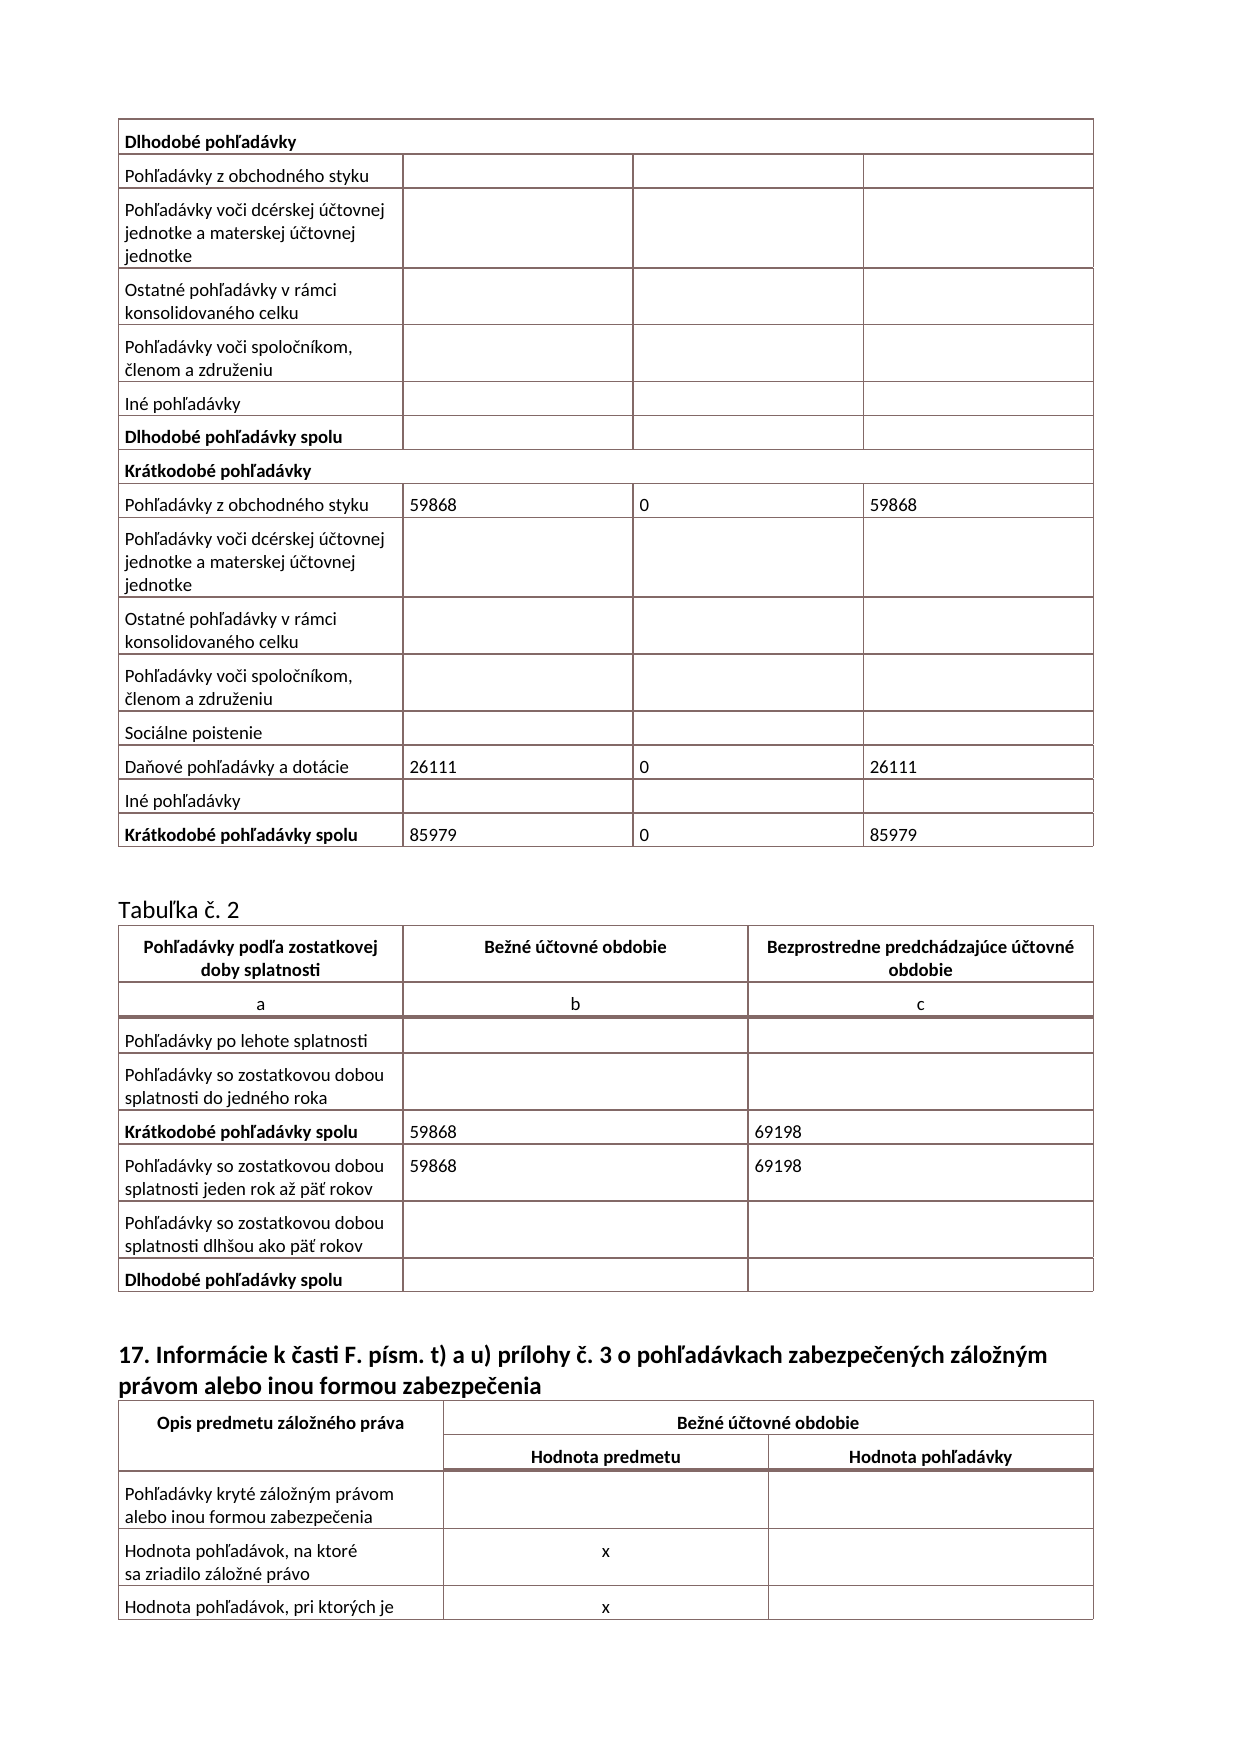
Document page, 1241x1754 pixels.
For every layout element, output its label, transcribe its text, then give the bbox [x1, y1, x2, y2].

text 17. Informácie k časti F. písm. t) a u) prílohy č. 3 o pohľadávkach zabezpečených záložným právom alebo inou formou zabezpečenia [118, 1339, 1122, 1400]
table_cell Pohľadávky kryté záložným právom alebo inou formou zabezpečenia [119, 1472, 443, 1528]
table_cell Pohľadávky po lehote splatnosti [119, 1019, 402, 1052]
table_cell [404, 269, 632, 324]
table_cell c [749, 983, 1093, 1015]
table_cell [404, 1259, 747, 1291]
table_cell [634, 382, 863, 415]
table_header Bezprostredne predchádzajúce účtovné obdobie [749, 926, 1093, 981]
table_cell Pohľadávky voči spoločníkom, členom a združeniu [119, 655, 402, 710]
table_cell [634, 598, 863, 653]
table_cell Pohľadávky z obchodného styku [119, 484, 402, 517]
table_cell a [119, 983, 402, 1015]
table_cell Pohľadávky z obchodného styku [119, 155, 402, 187]
table_cell [864, 712, 1093, 744]
table_header Bežné účtovné obdobie [444, 1401, 1093, 1434]
table_cell 69198 [749, 1145, 1093, 1200]
table_cell [864, 325, 1093, 381]
table_cell b [404, 983, 747, 1015]
table_cell [634, 155, 863, 187]
table_cell [404, 712, 632, 744]
table_cell [864, 780, 1093, 812]
table_cell Sociálne poistenie [119, 712, 402, 744]
table_cell [749, 1259, 1093, 1291]
table_cell x [444, 1529, 768, 1585]
table_cell Hodnota predmetu [444, 1435, 768, 1468]
table_cell Pohľadávky so zostatkovou dobou splatnosti dlhšou ako päť rokov [119, 1202, 402, 1257]
table_cell 59868 [864, 484, 1093, 517]
table_cell 85979 [864, 814, 1093, 846]
table_cell [404, 382, 632, 415]
table_cell [404, 325, 632, 381]
table_header Pohľadávky podľa zostatkovej doby splatnosti [119, 926, 402, 981]
table_cell [864, 155, 1093, 187]
table_cell 59868 [404, 1145, 747, 1200]
table_cell [769, 1472, 1093, 1528]
table_cell Pohľadávky voči dcérskej účtovnej jednotke a materskej účtovnej jednotke [119, 518, 402, 596]
table_cell [634, 189, 863, 267]
text Tabuľka č. 2 [118, 894, 1122, 925]
table_cell [404, 416, 632, 449]
table_cell [749, 1054, 1093, 1109]
table_cell Pohľadávky voči dcérskej účtovnej jednotke a materskej účtovnej jednotke [119, 189, 402, 267]
table_header Opis predmetu záložného práva [119, 1401, 443, 1470]
table_cell [404, 189, 632, 267]
table_cell 0 [634, 814, 863, 846]
table_header Bežné účtovné obdobie [404, 926, 747, 981]
table_cell [404, 1054, 747, 1109]
table_cell Iné pohľadávky [119, 382, 402, 415]
table_cell Dlhodobé pohľadávky spolu [119, 416, 402, 449]
table_cell [634, 518, 863, 596]
table_cell Hodnota pohľadávok, pri ktorých je [119, 1586, 443, 1619]
table_cell Krátkodobé pohľadávky [119, 450, 1093, 483]
table_cell Krátkodobé pohľadávky spolu [119, 814, 402, 846]
table_cell Hodnota pohľadávok, na ktoré sa zriadilo záložné právo [119, 1529, 443, 1585]
table_cell [769, 1586, 1093, 1619]
table_cell [634, 655, 863, 710]
table_cell [864, 269, 1093, 324]
table_cell Daňové pohľadávky a dotácie [119, 746, 402, 778]
table_cell [749, 1019, 1093, 1052]
table_cell Pohľadávky so zostatkovou dobou splatnosti jeden rok až päť rokov [119, 1145, 402, 1200]
table_cell Pohľadávky so zostatkovou dobou splatnosti do jedného roka [119, 1054, 402, 1109]
table_cell 26111 [864, 746, 1093, 778]
table_cell [404, 1019, 747, 1052]
table_cell [634, 416, 863, 449]
table_cell Hodnota pohľadávky [769, 1435, 1093, 1468]
table_cell [634, 325, 863, 381]
table_cell Iné pohľadávky [119, 780, 402, 812]
table_cell [634, 712, 863, 744]
table_cell Krátkodobé pohľadávky spolu [119, 1111, 402, 1143]
table_cell 0 [634, 484, 863, 517]
table_cell [634, 780, 863, 812]
table_cell [634, 269, 863, 324]
table_cell 69198 [749, 1111, 1093, 1143]
table_cell [769, 1529, 1093, 1585]
table_cell 59868 [404, 1111, 747, 1143]
table_cell [404, 1202, 747, 1257]
table_cell 0 [634, 746, 863, 778]
table_cell Ostatné pohľadávky v rámci konsolidovaného celku [119, 598, 402, 653]
table_cell [444, 1472, 768, 1528]
table_cell [864, 598, 1093, 653]
table_cell [864, 655, 1093, 710]
table_cell Dlhodobé pohľadávky spolu [119, 1259, 402, 1291]
table_cell [864, 382, 1093, 415]
table_cell [864, 416, 1093, 449]
table_cell Ostatné pohľadávky v rámci konsolidovaného celku [119, 269, 402, 324]
table_cell [404, 518, 632, 596]
table_cell [749, 1202, 1093, 1257]
table_cell Dlhodobé pohľadávky [119, 120, 1093, 153]
table_cell [404, 155, 632, 187]
table_cell [404, 780, 632, 812]
table_cell [864, 518, 1093, 596]
table_cell Pohľadávky voči spoločníkom, členom a združeniu [119, 325, 402, 381]
table_cell [404, 598, 632, 653]
table_cell 85979 [404, 814, 632, 846]
table_cell 59868 [404, 484, 632, 517]
table_cell [864, 189, 1093, 267]
table_cell 26111 [404, 746, 632, 778]
table_cell [404, 655, 632, 710]
table_cell x [444, 1586, 768, 1619]
